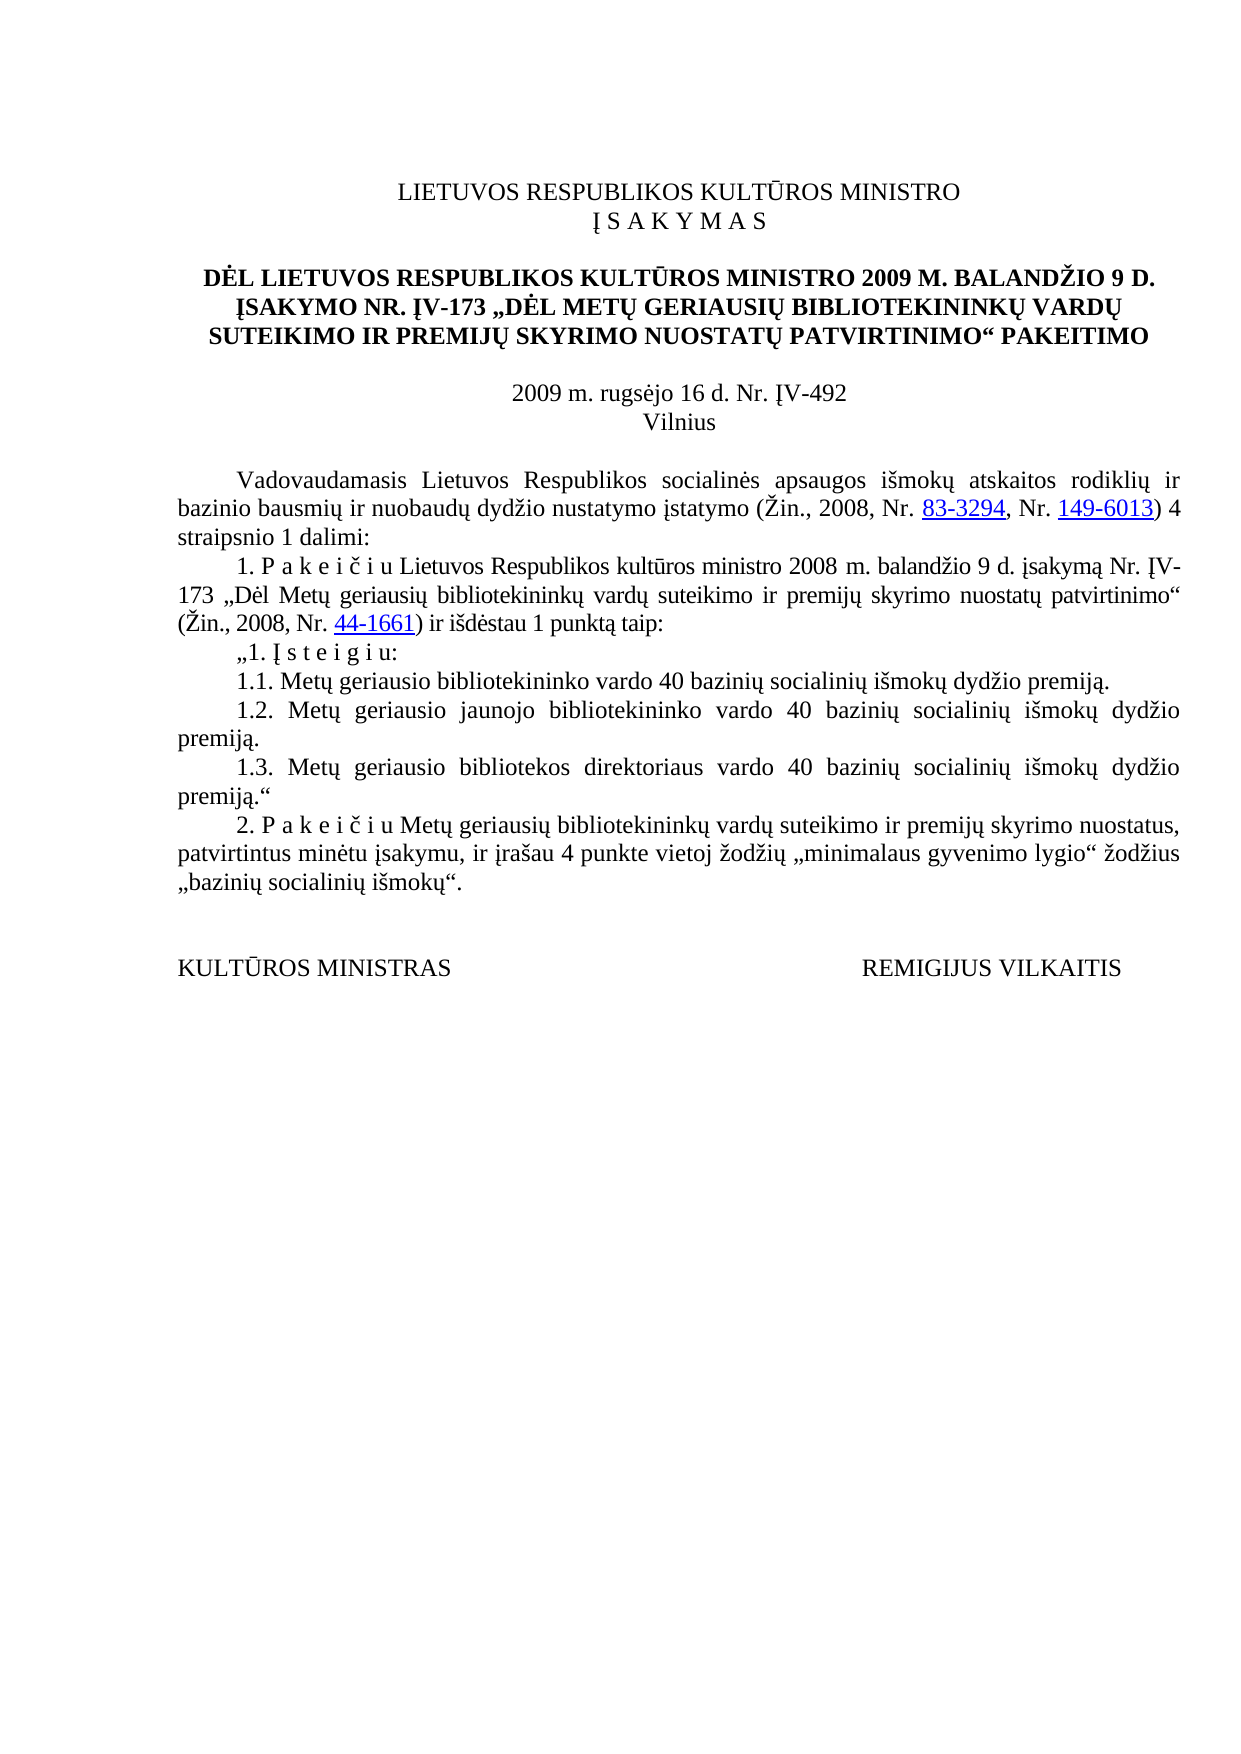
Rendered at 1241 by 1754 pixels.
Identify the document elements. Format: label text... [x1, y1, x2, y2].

text Vadovaudamasis Lietuvos Respublikos socialinės apsaugos išmokų atskaitos rodiklių ir bazinio bausmių ir nuobaudų dydžio nustatymo įstatymo (Žin., 2008, Nr. 83-3294, Nr. 149-6013) 4 straipsnio 1 dalimi: [177, 465, 1181, 551]
text Kultūros ministras Remigijus Vilkaitis [177, 953, 1181, 982]
text Vilnius [177, 407, 1181, 436]
text DĖL LIETUVOS RESPUBLIKOS KULTŪROS MINISTRO 2009 M. BALANDŽIO 9 D. ĮSAKYMO Nr. ĮV-173 „DĖL METŲ GERIAUSIŲ BIBLIOTEKININKŲ VARDŲ SUTEIKIMO IR PREMIJŲ SKYRIMO NUOSTATŲ PATVIRTINIMO“ PAKEITIMO [177, 263, 1181, 350]
text 1.2. Metų geriausio jaunojo bibliotekininko vardo 40 bazinių socialinių išmokų dydžio premiją. [177, 695, 1181, 752]
text Į S A K Y M A S [177, 206, 1181, 235]
text „1. Į s t e i g i u: [177, 637, 1181, 666]
text 2009 m. rugsėjo 16 d. Nr. ĮV-492 [177, 378, 1181, 407]
text 2. P a k e i č i u Metų geriausių bibliotekininkų vardų suteikimo ir premijų skyrimo nuostatus, patvirtintus minėtu įsakymu, ir įrašau 4 punkte vietoj žodžių „minimalaus gyvenimo lygio“ žodžius „bazinių socialinių išmokų“. [177, 810, 1181, 896]
text 1.1. Metų geriausio bibliotekininko vardo 40 bazinių socialinių išmokų dydžio premiją. [177, 666, 1181, 695]
text 1.3. Metų geriausio bibliotekos direktoriaus vardo 40 bazinių socialinių išmokų dydžio premiją.“ [177, 752, 1181, 810]
text LIETUVOS RESPUBLIKOS KULTŪROS MINISTRO [177, 177, 1181, 206]
text 1. P a k e i č i u Lietuvos Respublikos kultūros ministro 2008 m. balandžio 9 d. įsakymą Nr. ĮV-173 „Dėl Metų geriausių bibliotekininkų vardų suteikimo ir premijų skyrimo nuostatų patvirtinimo“ (Žin., 2008, Nr. 44-1661) ir išdėstau 1 punktą taip: [177, 551, 1181, 637]
